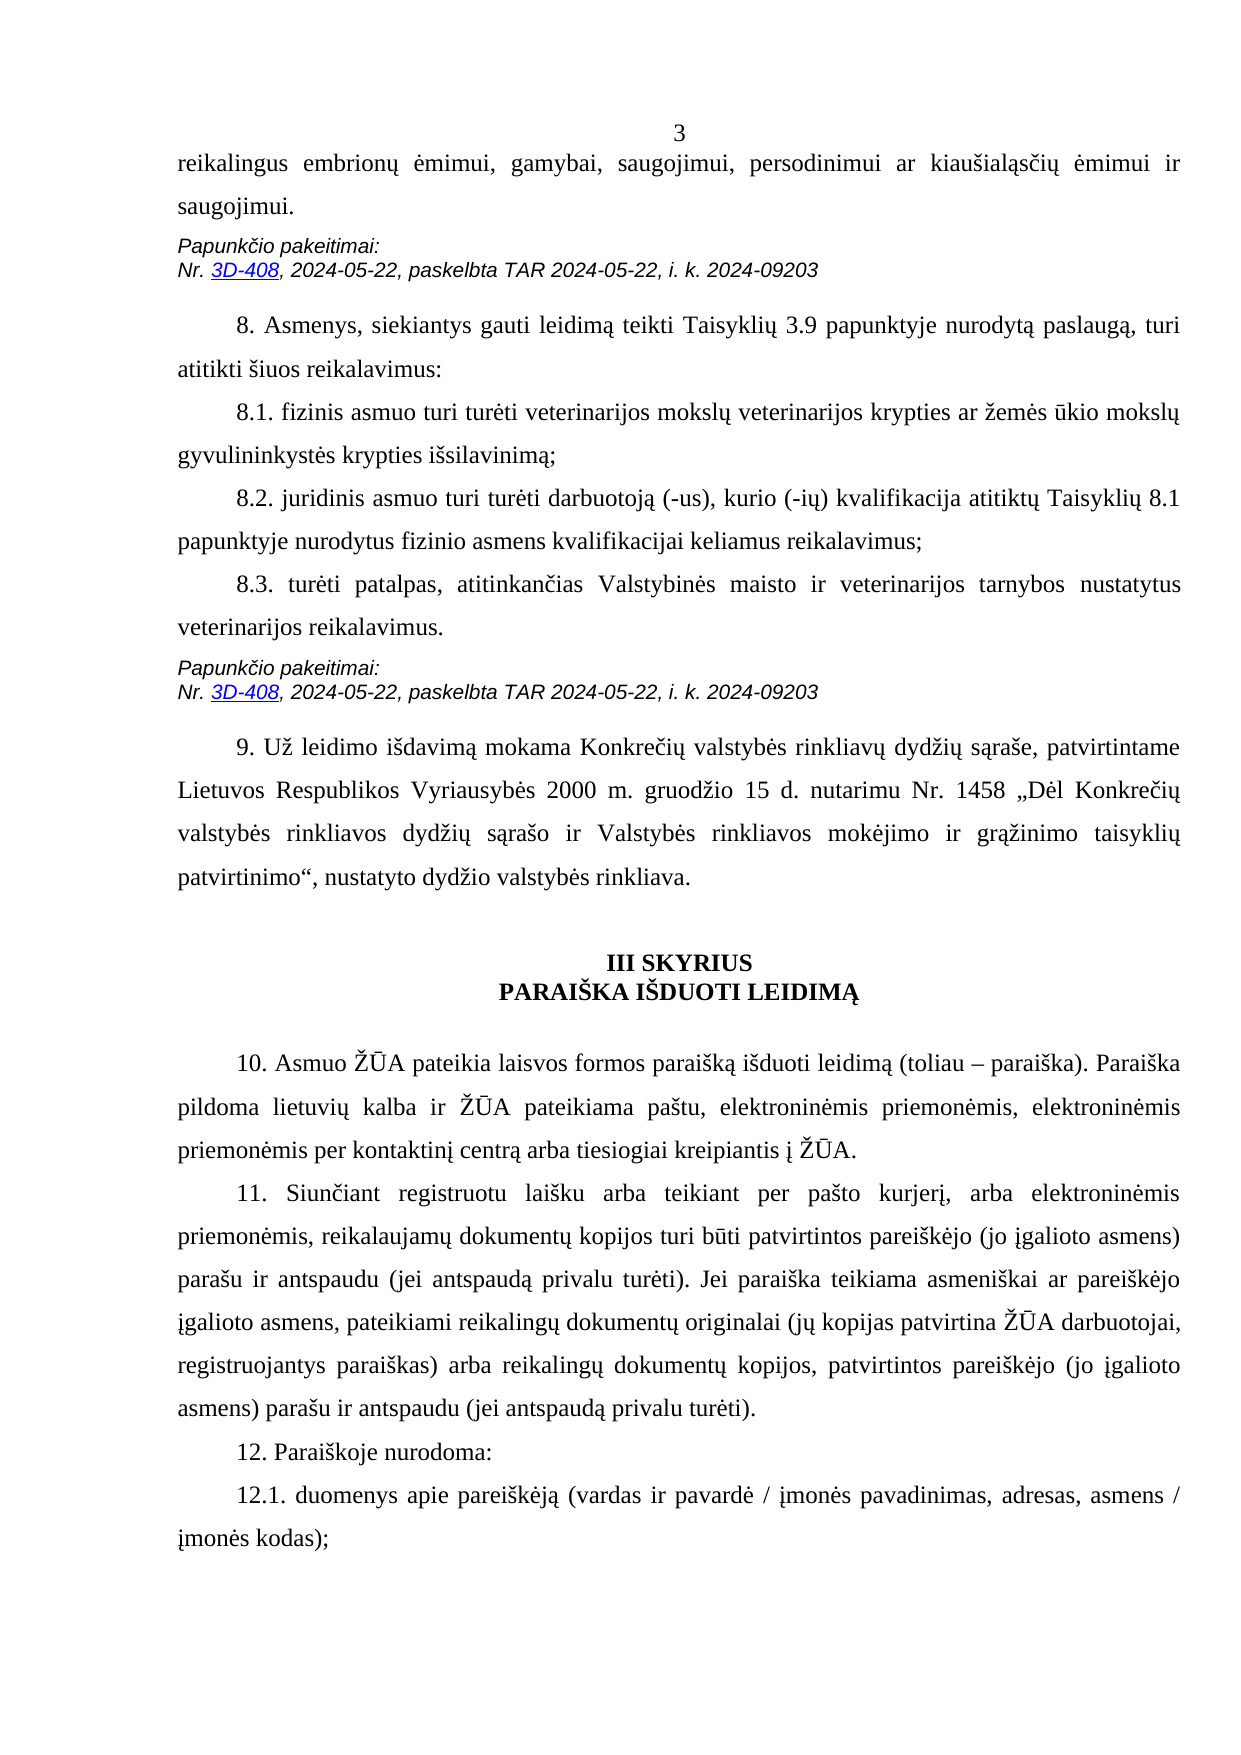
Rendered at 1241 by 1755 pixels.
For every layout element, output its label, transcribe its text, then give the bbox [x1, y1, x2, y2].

text 10. Asmuo ŽŪA pateikia laisvos formos paraišką išduoti leidimą (toliau – paraiška). Paraiška pildoma lietuvių kalba ir ŽŪA pateikiama paštu, elektroninėmis priemonėmis, elektroninėmis priemonėmis per kontaktinį centrą arba tiesiogiai kreipiantis į ŽŪA. [177, 1048, 1181, 1163]
text Nr. 3D-408, 2024-05-22, paskelbta TAR 2024-05-22, i. k. 2024-09203 [177, 679, 1181, 703]
text Papunkčio pakeitimai: [177, 656, 1181, 679]
text 11. Siunčiant registruotu laišku arba teikiant per pašto kurjerį, arba elektroninėmis priemonėmis, reikalaujamų dokumentų kopijos turi būti patvirtintos pareiškėjo (jo įgalioto asmens) parašu ir antspaudu (jei antspaudą privalu turėti). Jei paraiška teikiama asmeniškai ar pareiškėjo įgalioto asmens, pateikiami reikalingų dokumentų originalai (jų kopijas patvirtina ŽŪA darbuotojai, registruojantys paraiškas) arba reikalingų dokumentų kopijos, patvirtintos pareiškėjo (jo įgalioto asmens) parašu ir antspaudu (jei antspaudą privalu turėti). [177, 1178, 1181, 1422]
text 8. Asmenys, siekiantys gauti leidimą teikti Taisyklių 3.9 papunktyje nurodytą paslaugą, turi atitikti šiuos reikalavimus: [177, 311, 1181, 382]
text PARAIŠKA IŠDUOTI LEIDIMĄ [177, 977, 1181, 1005]
text 12.1. duomenys apie pareiškėją (vardas ir pavardė / įmonės pavadinimas, adresas, asmens / įmonės kodas); [177, 1480, 1181, 1552]
text Nr. 3D-408, 2024-05-22, paskelbta TAR 2024-05-22, i. k. 2024-09203 [177, 258, 1181, 282]
text 12. Paraiškoje nurodoma: [177, 1437, 1181, 1465]
text reikalingus embrionų ėmimui, gamybai, saugojimui, persodinimui ar kiaušialąsčių ėmimui ir saugojimui. [177, 148, 1181, 219]
text 9. Už leidimo išdavimą mokama Konkrečių valstybės rinkliavų dydžių sąraše, patvirtintame Lietuvos Respublikos Vyriausybės 2000 m. gruodžio 15 d. nutarimu Nr. 1458 „Dėl Konkrečių valstybės rinkliavos dydžių sąrašo ir Valstybės rinkliavos mokėjimo ir grąžinimo taisyklių patvirtinimo“, nustatyto dydžio valstybės rinkliava. [177, 732, 1181, 890]
text Papunkčio pakeitimai: [177, 234, 1181, 258]
text 8.3. turėti patalpas, atitinkančias Valstybinės maisto ir veterinarijos tarnybos nustatytus veterinarijos reikalavimus. [177, 569, 1181, 641]
text 8.1. fizinis asmuo turi turėti veterinarijos mokslų veterinarijos krypties ar žemės ūkio mokslų gyvulininkystės krypties išsilavinimą; [177, 397, 1181, 469]
text 8.2. juridinis asmuo turi turėti darbuotoją (-us), kurio (-ių) kvalifikacija atitiktų Taisyklių 8.1 papunktyje nurodytus fizinio asmens kvalifikacijai keliamus reikalavimus; [177, 483, 1181, 555]
text III SKYRIUS [177, 948, 1181, 977]
